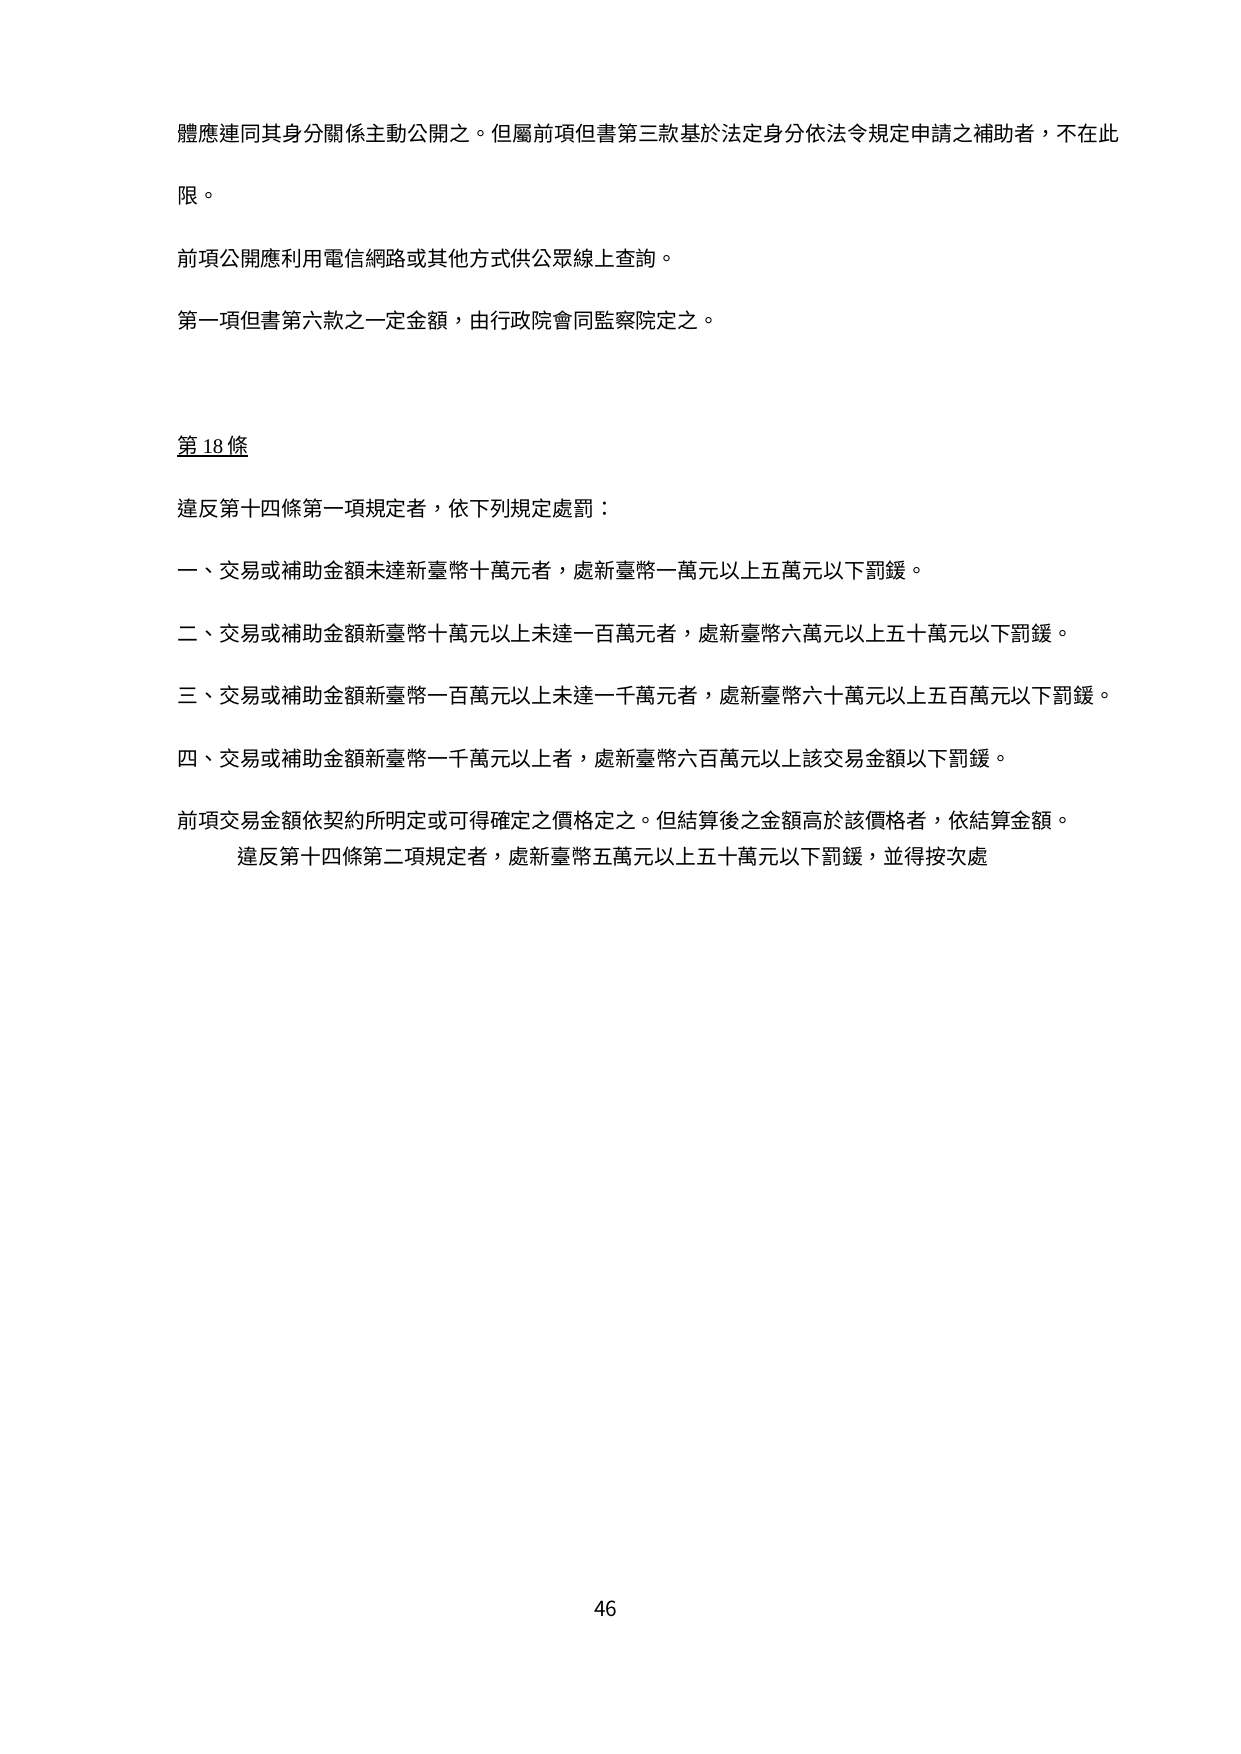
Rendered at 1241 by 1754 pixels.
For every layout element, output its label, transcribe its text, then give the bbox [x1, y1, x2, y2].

text 四、交易或補助金額新臺幣一千萬元以上者，處新臺幣六百萬元以上該交易金額以下罰鍰。 [177, 715, 1122, 778]
text 一、交易或補助金額未達新臺幣十萬元者，處新臺幣一萬元以上五萬元以下罰鍰。 [177, 528, 1122, 590]
text 第18條 [177, 403, 1122, 465]
text 第一項但書第六款之一定金額，由行政院會同監察院定之。 [177, 278, 1122, 340]
text 二、交易或補助金額新臺幣十萬元以上未達一百萬元者，處新臺幣六萬元以上五十萬元以下罰鍰。 [177, 590, 1122, 653]
text 前項公開應利用電信網路或其他方式供公眾線上查詢。 [177, 215, 1122, 278]
text 前項交易金額依契約所明定或可得確定之價格定之。但結算後之金額高於該價格者，依結算金額。 [177, 778, 1122, 840]
text 體應連同其身分關係主動公開之。但屬前項但書第三款基於法定身分依法令規定申請之補助者，不在此限。 [177, 90, 1122, 215]
text 違反第十四條第二項規定者，處新臺幣五萬元以上五十萬元以下罰鍰，並得按次處 [103, 840, 1122, 870]
text 三、交易或補助金額新臺幣一百萬元以上未達一千萬元者，處新臺幣六十萬元以上五百萬元以下罰鍰。 [177, 653, 1122, 715]
text 違反第十四條第一項規定者，依下列規定處罰： [177, 465, 1122, 528]
